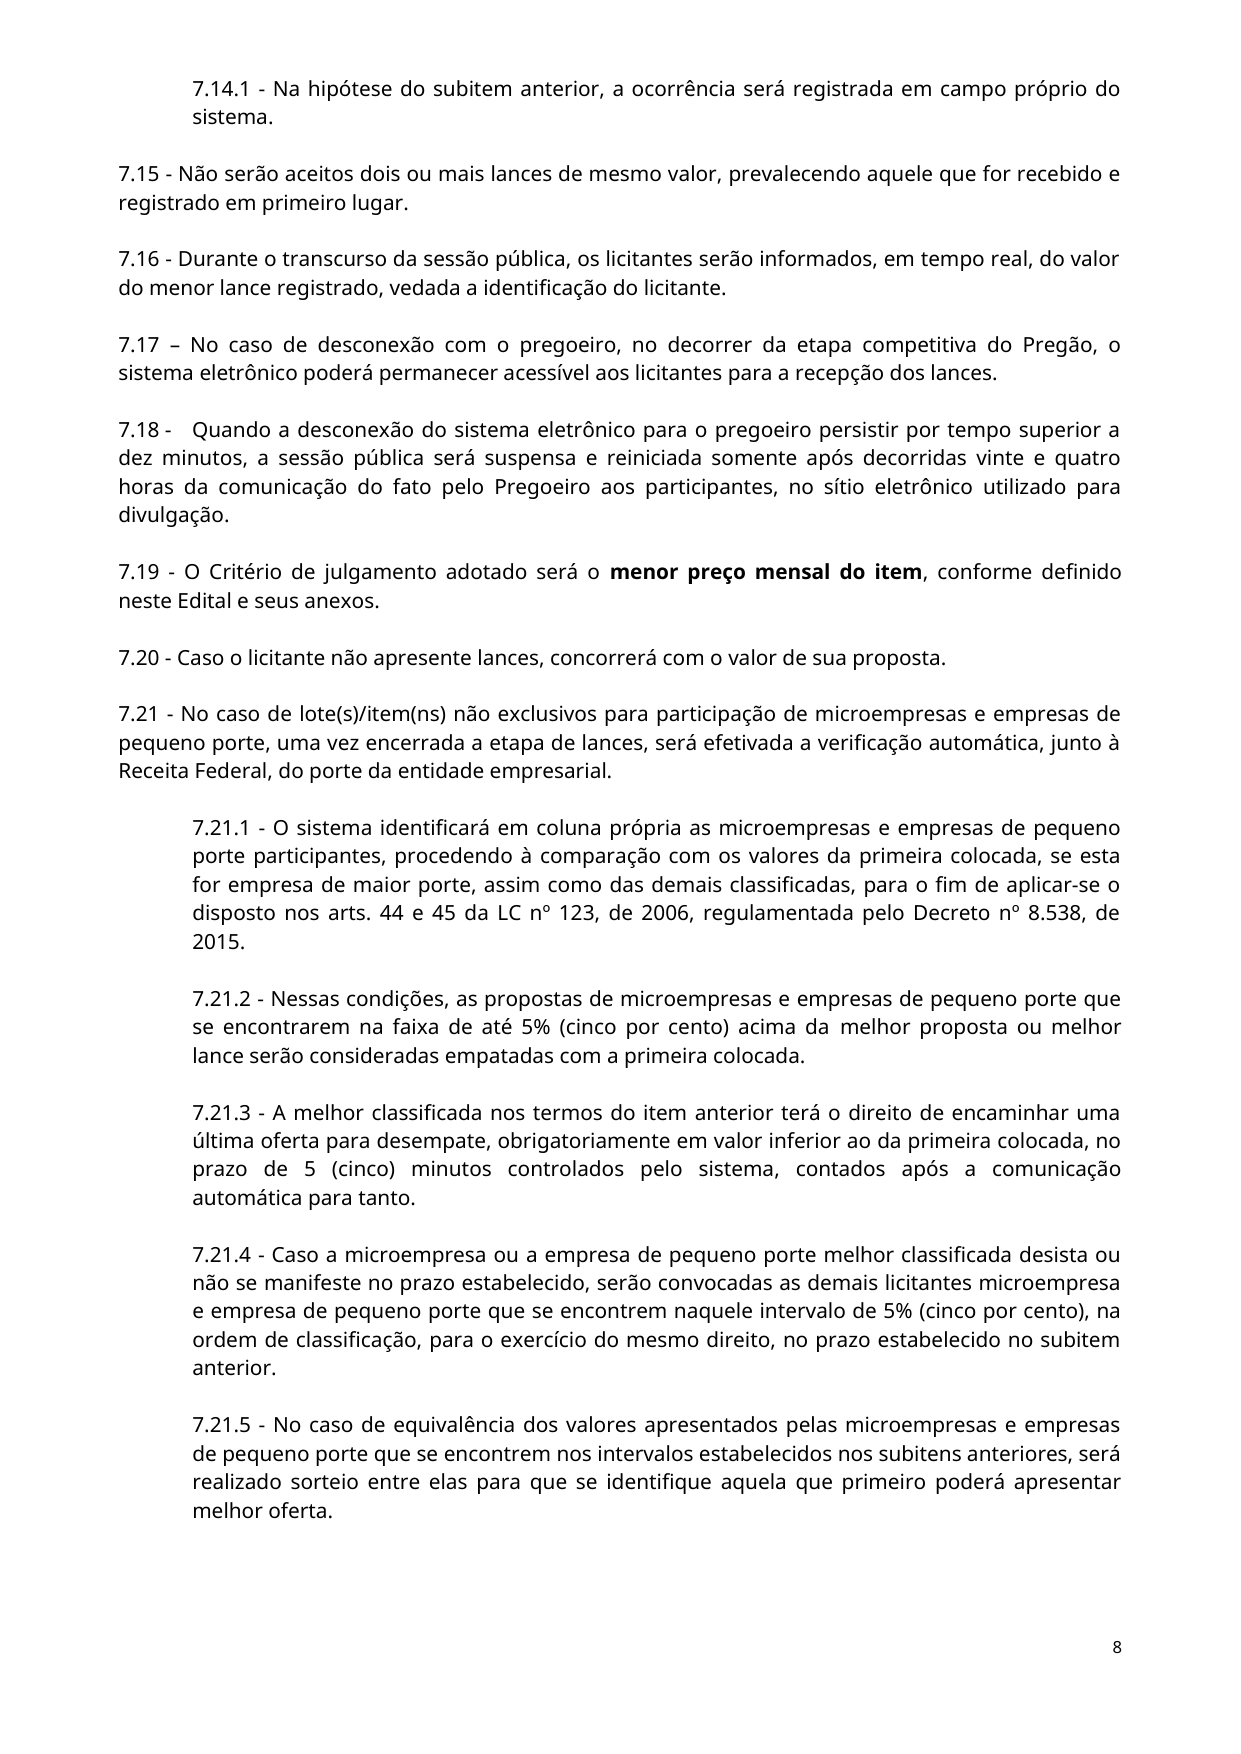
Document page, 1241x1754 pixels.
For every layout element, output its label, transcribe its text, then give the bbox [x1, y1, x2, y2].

text 7.21.4 - Caso a microempresa ou a empresa de pequeno porte melhor classificada desista ou não se manifeste no prazo estabelecido, serão convocadas as demais licitantes microempresa e empresa de pequeno porte que se encontrem naquele intervalo de 5% (cinco por cento), na ordem de classificação, para o exercício do mesmo direito, no prazo estabelecido no subitem anterior. [192, 1240, 1122, 1382]
text 7.21.2 - Nessas condições, as propostas de microempresas e empresas de pequeno porte que se encontrarem na faixa de até 5% (cinco por cento) acima da melhor proposta ou melhor lance serão consideradas empatadas com a primeira colocada. [192, 984, 1122, 1069]
text 7.21.5 - No caso de equivalência dos valores apresentados pelas microempresas e empresas de pequeno porte que se encontrem nos intervalos estabelecidos nos subitens anteriores, será realizado sorteio entre elas para que se identifique aquela que primeiro poderá apresentar melhor oferta. [192, 1410, 1122, 1524]
text 7.16 - Durante o transcurso da sessão pública, os licitantes serão informados, em tempo real, do valor do menor lance registrado, vedada a identificação do licitante. [118, 244, 1122, 301]
text 7.18 - Quando a desconexão do sistema eletrônico para o pregoeiro persistir por tempo superior a dez minutos, a sessão pública será suspensa e reiniciada somente após decorridas vinte e quatro horas da comunicação do fato pelo Pregoeiro aos participantes, no sítio eletrônico utilizado para divulgação. [118, 415, 1122, 529]
text 7.20 - Caso o licitante não apresente lances, concorrerá com o valor de sua proposta. [118, 643, 1122, 671]
text 7.15 - Não serão aceitos dois ou mais lances de mesmo valor, prevalecendo aquele que for recebido e registrado em primeiro lugar. [118, 159, 1122, 216]
text 7.19 - O Critério de julgamento adotado será o menor preço mensal do item, conforme definido neste Edital e seus anexos. [118, 557, 1122, 614]
text 7.14.1 - Na hipótese do subitem anterior, a ocorrência será registrada em campo próprio do sistema. [192, 74, 1122, 131]
text 7.21.1 - O sistema identificará em coluna própria as microempresas e empresas de pequeno porte participantes, procedendo à comparação com os valores da primeira colocada, se esta for empresa de maior porte, assim como das demais classificadas, para o fim de aplicar-se o disposto nos arts. 44 e 45 da LC nº 123, de 2006, regulamentada pelo Decreto nº 8.538, de 2015. [192, 813, 1122, 955]
text 7.21.3 - A melhor classificada nos termos do item anterior terá o direito de encaminhar uma última oferta para desempate, obrigatoriamente em valor inferior ao da primeira colocada, no prazo de 5 (cinco) minutos controlados pelo sistema, contados após a comunicação automática para tanto. [192, 1098, 1122, 1211]
text 7.21 - No caso de lote(s)/item(ns) não exclusivos para participação de microempresas e empresas de pequeno porte, uma vez encerrada a etapa de lances, será efetivada a verificação automática, junto à Receita Federal, do porte da entidade empresarial. [118, 699, 1122, 785]
text 7.17 – No caso de desconexão com o pregoeiro, no decorrer da etapa competitiva do Pregão, o sistema eletrônico poderá permanecer acessível aos licitantes para a recepção dos lances. [118, 330, 1122, 387]
